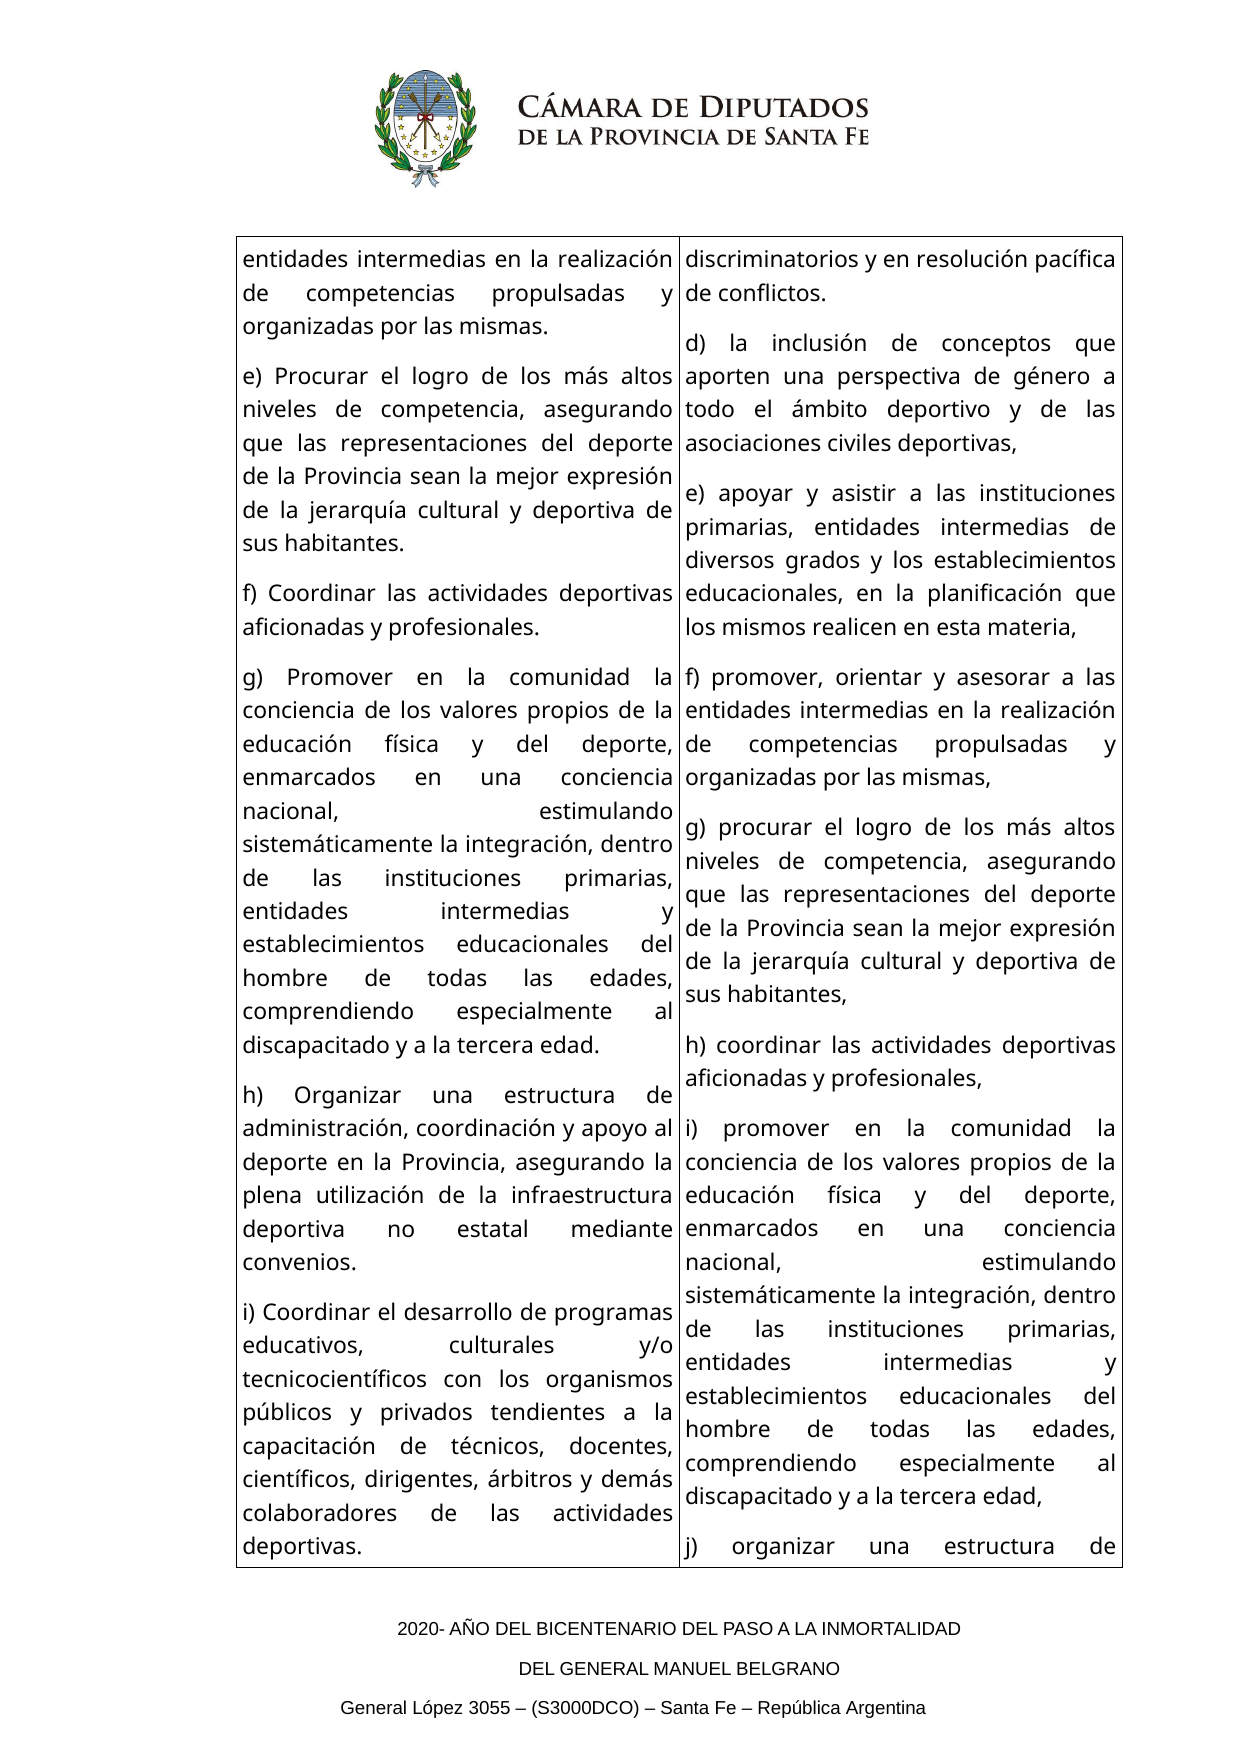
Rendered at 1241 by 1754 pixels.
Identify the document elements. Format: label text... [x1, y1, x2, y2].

picture [374, 70, 869, 192]
table_cell discriminatorios y en resolución pacífica de conflictos. d) la inclusión de conceptos que aporten una perspectiva de género a todo el ámbito deportivo y de las asociaciones civiles deportivas, e) apoyar y asistir a las instituciones primarias, entidades intermedias de diversos grados y los establecimientos educacionales, en la planificación que los mismos realicen en esta materia, f) promover, orientar y asesorar a las entidades intermedias en la realización de competencias propulsadas y organizadas por las mismas, g) procurar el logro de los más altos niveles de competencia, asegurando que las representaciones del deporte de la Provincia sean la mejor expresión de la jerarquía cultural y deportiva de sus habitantes, h) coordinar las actividades deportivas aficionadas y profesionales, i) promover en la comunidad la conciencia de los valores propios de la educación física y del deporte, enmarcados en una conciencia nacional, estimulando sistemáticamente la integración, dentro de las instituciones primarias, entidades intermedias y establecimientos educacionales del hombre de todas las edades, comprendiendo especialmente al discapacitado y a la tercera edad, j) organizar una estructura de [680, 237, 1122, 1567]
table_cell entidades intermedias en la realización de competencias propulsadas y organizadas por las mismas. e) Procurar el logro de los más altos niveles de competencia, asegurando que las representaciones del deporte de la Provincia sean la mejor expresión de la jerarquía cultural y deportiva de sus habitantes. f) Coordinar las actividades deportivas aficionadas y profesionales. g) Promover en la comunidad la conciencia de los valores propios de la educación física y del deporte, enmarcados en una conciencia nacional, estimulando sistemáticamente la integración, dentro de las instituciones primarias, entidades intermedias y establecimientos educacionales del hombre de todas las edades, comprendiendo especialmente al discapacitado y a la tercera edad. h) Organizar una estructura de administración, coordinación y apoyo al deporte en la Provincia, asegurando la plena utilización de la infraestructura deportiva no estatal mediante convenios. i) Coordinar el desarrollo de programas educativos, culturales y/o tecnicocientíficos con los organismos públicos y privados tendientes a la capacitación de técnicos, docentes, científicos, dirigentes, árbitros y demás colaboradores de las actividades deportivas. [237, 237, 679, 1567]
